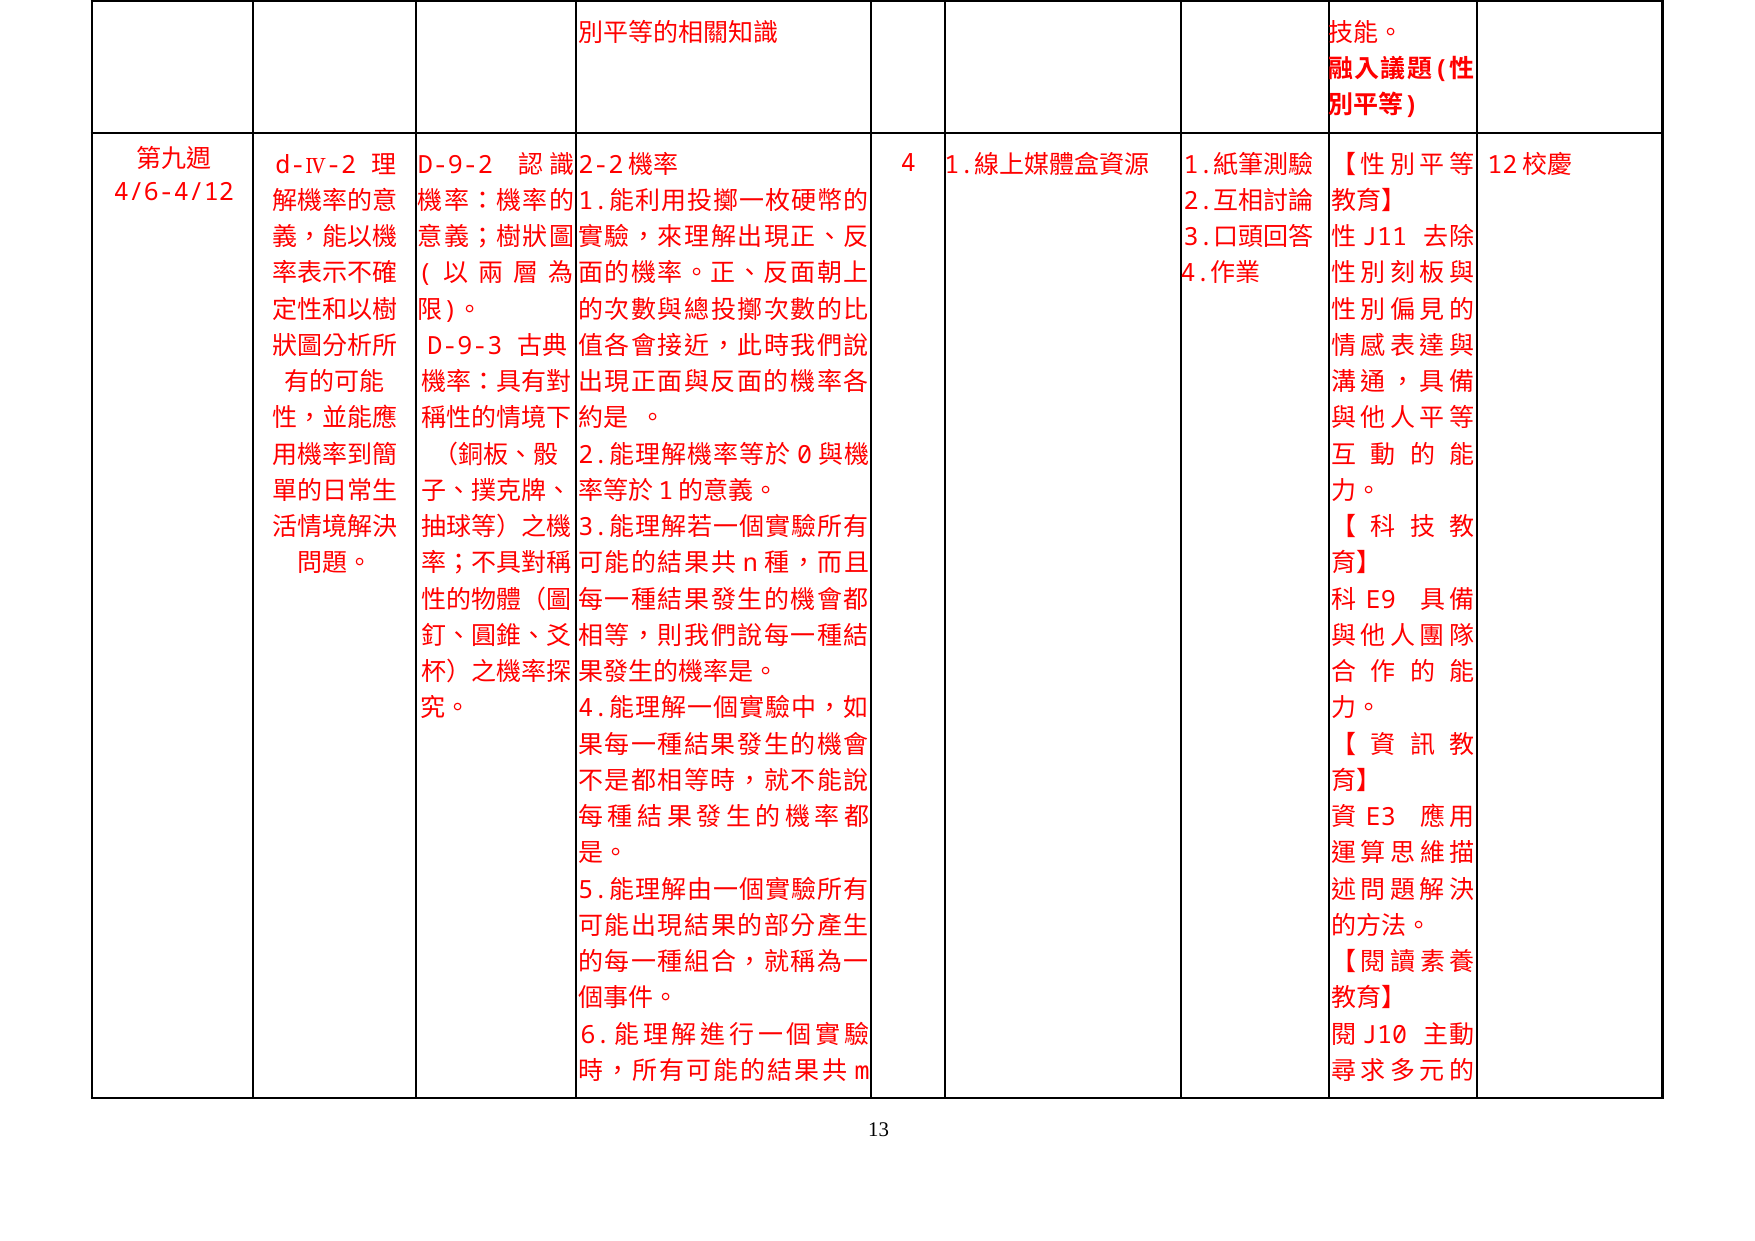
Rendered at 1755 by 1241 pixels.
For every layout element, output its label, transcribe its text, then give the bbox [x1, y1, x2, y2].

table_cell D-9-2 認識機率：機率的意義；樹狀圖(以兩層為限)。 D-9-3 古典機率：具有對稱性的情境下（銅板、骰子、撲克牌、抽球等）之機率；不具對稱性的物體（圖釘、圓錐、爻杯）之機率探 究。 [417, 134, 575, 1097]
table_cell 技能。 融入議題(性別平等) [1330, 2, 1476, 132]
table_cell [254, 2, 415, 132]
table_cell 【性別平等教育】 性J11 去除性別刻板與性別偏見的情感表達與溝通，具備與他人平等互動的能力。 【科技教育】 科E9 具備與他人團隊合作的能力。 【資訊教育】 資E3 應用運算思維描述問題解決的方法。 【閱讀素養教育】 閱J10 主動尋求多元的 [1330, 134, 1476, 1097]
table_cell [1182, 2, 1328, 132]
table_cell 4 [872, 134, 944, 1097]
table_cell 別平等的相關知識 [577, 2, 870, 132]
table_cell [93, 2, 252, 132]
table_cell d-Ⅳ-2 理解機率的意義，能以機率表示不確定性和以樹狀圖分析所有的可能性，並能應用機率到簡單的日常生活情境解決問題。 [254, 134, 415, 1097]
table_cell 12校慶 [1478, 134, 1661, 1097]
table_cell [1478, 2, 1661, 132]
table_cell [872, 2, 944, 132]
table_cell 第九週 4/6-4/12 [93, 134, 252, 1097]
table_cell 2-2機率 1.能利用投擲一枚硬幣的實驗，來理解出現正、反面的機率。正、反面朝上的次數與總投擲次數的比值各會接近，此時我們說出現正面與反面的機率各約是 。 2.能理解機率等於0與機率等於1的意義。 3.能理解若一個實驗所有可能的結果共n種，而且每一種結果發生的機會都相等，則我們說每一種結果發生的機率是。 4.能理解一個實驗中，如果每一種結果發生的機會不是都相等時，就不能說每種結果發生的機率都是。 5.能理解由一個實驗所有可能出現結果的部分產生的每一種組合，就稱為一個事件。 6.能理解進行一個實驗時，所有可能的結果共m [577, 134, 870, 1097]
table_cell 1.線上媒體盒資源 [946, 134, 1180, 1097]
table_cell [417, 2, 575, 132]
table_cell 1.紙筆測驗 2.互相討論 3.口頭回答 4.作業 [1182, 134, 1328, 1097]
table_cell [946, 2, 1180, 132]
